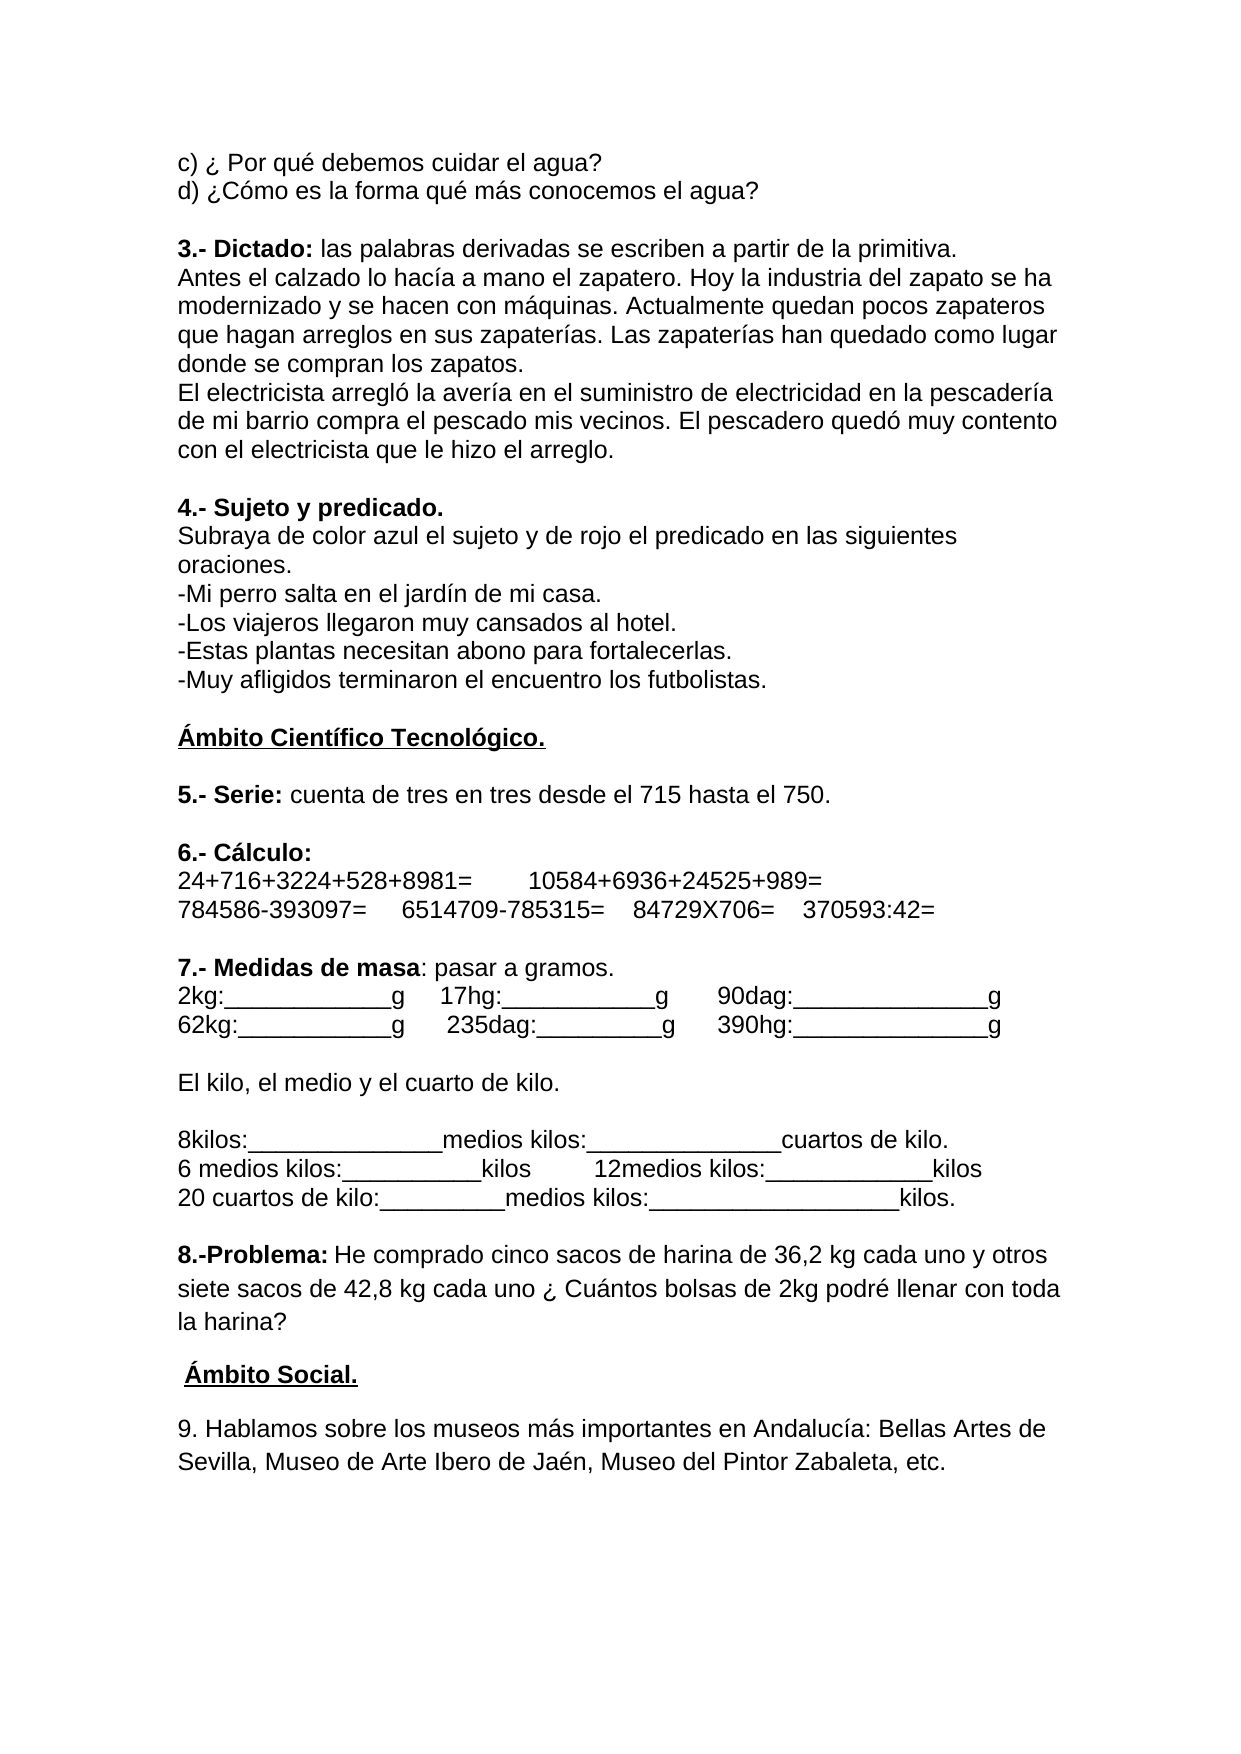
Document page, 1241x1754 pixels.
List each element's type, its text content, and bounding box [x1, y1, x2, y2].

text Subraya de color azul el sujeto y de rojo el predicado en las siguientes oraciones. [177, 521, 1063, 579]
text -Estas plantas necesitan abono para fortalecerlas. [177, 636, 1063, 665]
text 2kg:____________g 17hg:___________g 90dag:______________g [177, 981, 1063, 1010]
text 8.-Problema: He comprado cinco sacos de harina de 36,2 kg cada uno y otros siete sacos de 42,8 kg cada uno ¿ Cuántos bolsas de 2kg podré llenar con toda la harina? [177, 1240, 1063, 1335]
text 3.- Dictado: las palabras derivadas se escriben a partir de la primitiva. [177, 234, 1063, 263]
text 20 cuartos de kilo:_________medios kilos:__________________kilos. [177, 1183, 1063, 1211]
text -Mi perro salta en el jardín de mi casa. [177, 579, 1063, 608]
text 9. Hablamos sobre los museos más importantes en Andalucía: Bellas Artes de Sevilla, Museo de Arte Ibero de Jaén, Museo del Pintor Zabaleta, etc. [177, 1414, 1063, 1476]
text Ámbito Científico Tecnológico. [177, 723, 1063, 751]
text d) ¿Cómo es la forma qué más conocemos el agua? [177, 176, 1063, 205]
text 6 medios kilos:__________kilos 12medios kilos:____________kilos [177, 1154, 1063, 1183]
text 7.- Medidas de masa: pasar a gramos. [177, 953, 1063, 981]
text El electricista arregló la avería en el suministro de electricidad en la pescadería de mi barrio compra el pescado mis vecinos. El pescadero quedó muy contento con el electricista que le hizo el arreglo. [177, 378, 1063, 464]
text 784586-393097= 6514709-785315= 84729X706= 370593:42= [177, 895, 1063, 924]
text 4.- Sujeto y predicado. [177, 493, 1063, 521]
text Antes el calzado lo hacía a mano el zapatero. Hoy la industria del zapato se ha modernizado y se hacen con máquinas. Actualmente quedan pocos zapateros que hagan arreglos en sus zapaterías. Las zapaterías han quedado como lugar donde se compran los zapatos. [177, 263, 1063, 378]
text 24+716+3224+528+8981= 10584+6936+24525+989= [177, 866, 1063, 895]
text El kilo, el medio y el cuarto de kilo. [177, 1068, 1063, 1096]
text 5.- Serie: cuenta de tres en tres desde el 715 hasta el 750. [177, 780, 1063, 809]
text -Los viajeros llegaron muy cansados al hotel. [177, 608, 1063, 636]
text 62kg:___________g 235dag:_________g 390hg:______________g [177, 1010, 1063, 1039]
text -Muy afligidos terminaron el encuentro los futbolistas. [177, 665, 1063, 694]
text 8kilos:______________medios kilos:______________cuartos de kilo. [177, 1125, 1063, 1154]
text c) ¿ Por qué debemos cuidar el agua? [177, 148, 1063, 176]
text 6.- Cálculo: [177, 838, 1063, 866]
text Ámbito Social. [177, 1360, 1063, 1389]
